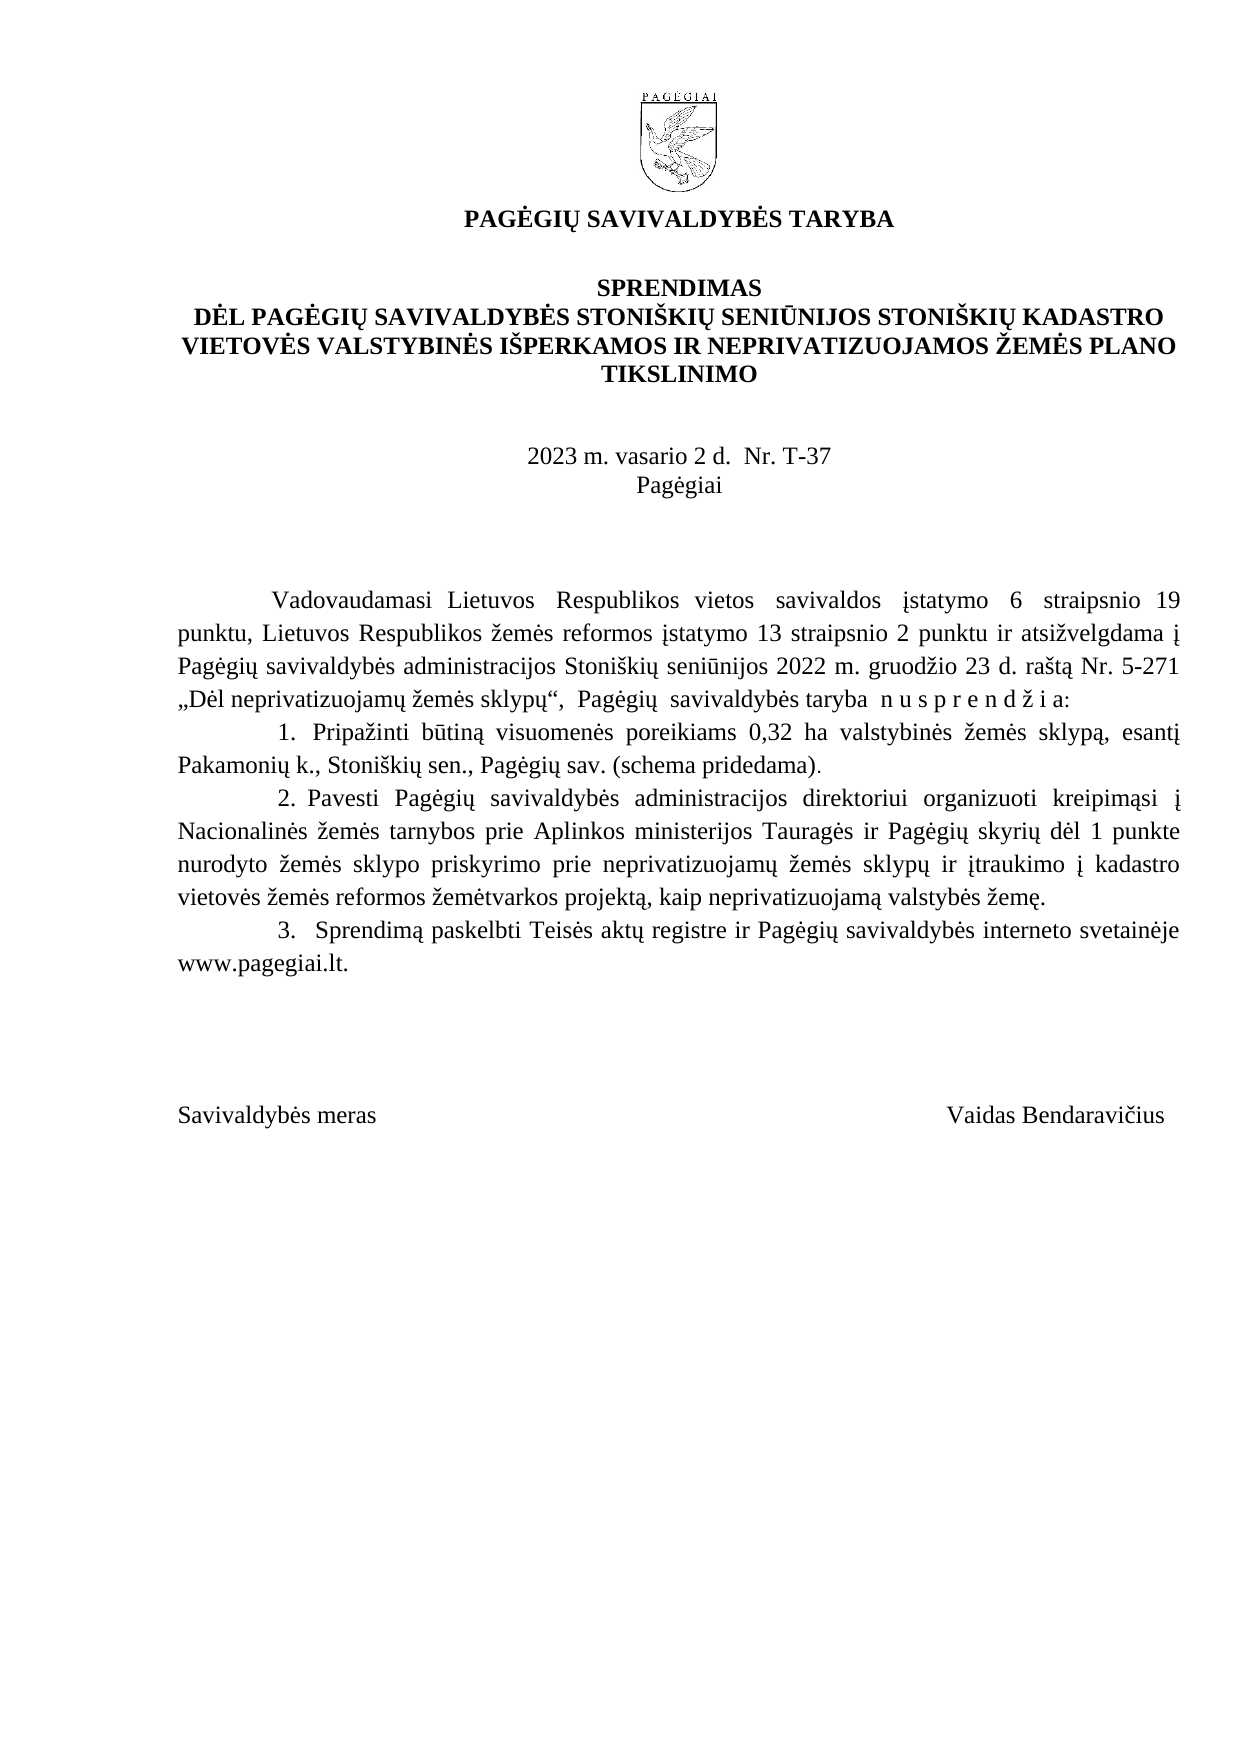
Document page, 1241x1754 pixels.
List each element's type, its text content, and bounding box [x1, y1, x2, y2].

text 3. Sprendimą paskelbti Teisės aktų registre ir Pagėgių savivaldybės interneto svetainėje www.pagegiai.lt. [177, 915, 1181, 977]
text DĖL PAGĖGIŲ SAVIVALDYBĖS STONIŠKIŲ SENIŪNIJOS STONIŠKIŲ KADASTRO VIETOVĖS VALSTYBINĖS IŠPERKAMOS IR NEPRIVATIZUOJAMOS ŽEMĖS PLANO TIKSLINIMO [177, 302, 1181, 388]
text sprendimas [177, 273, 1181, 302]
subtitle Pagėgių savivaldybės taryba [177, 204, 1181, 232]
text Pagėgiai [177, 470, 1181, 498]
text 1. Pripažinti būtiną visuomenės poreikiams 0,32 ha valstybinės žemės sklypą, esantį Pakamonių k., Stoniškių sen., Pagėgių sav. (schema pridedama). [177, 717, 1181, 778]
text Savivaldybės meras Vaidas Bendaravičius [177, 1100, 1181, 1129]
text 2. Pavesti Pagėgių savivaldybės administracijos direktoriui organizuoti kreipimąsi į Nacionalinės žemės tarnybos prie Aplinkos ministerijos Tauragės ir Pagėgių skyrių dėl 1 punkte nurodyto žemės sklypo priskyrimo prie neprivatizuojamų žemės sklypų ir įtraukimo į kadastro vietovės žemės reformos žemėtvarkos projektą, kaip neprivatizuojamą valstybės žemę. [177, 783, 1181, 911]
text Vadovaudamasi Lietuvos Respublikos vietos savivaldos įstatymo 6 straipsnio 19 punktu, Lietuvos Respublikos žemės reformos įstatymo 13 straipsnio 2 punktu ir atsižvelgdama į Pagėgių savivaldybės administracijos Stoniškių seniūnijos 2022 m. gruodžio 23 d. raštą Nr. 5-271 „Dėl neprivatizuojamų žemės sklypų“, Pagėgių savivaldybės taryba n u s p r e n d ž i a: [177, 585, 1181, 712]
subtitle 2023 m. vasario 2 d. Nr. T-37 [177, 441, 1181, 470]
